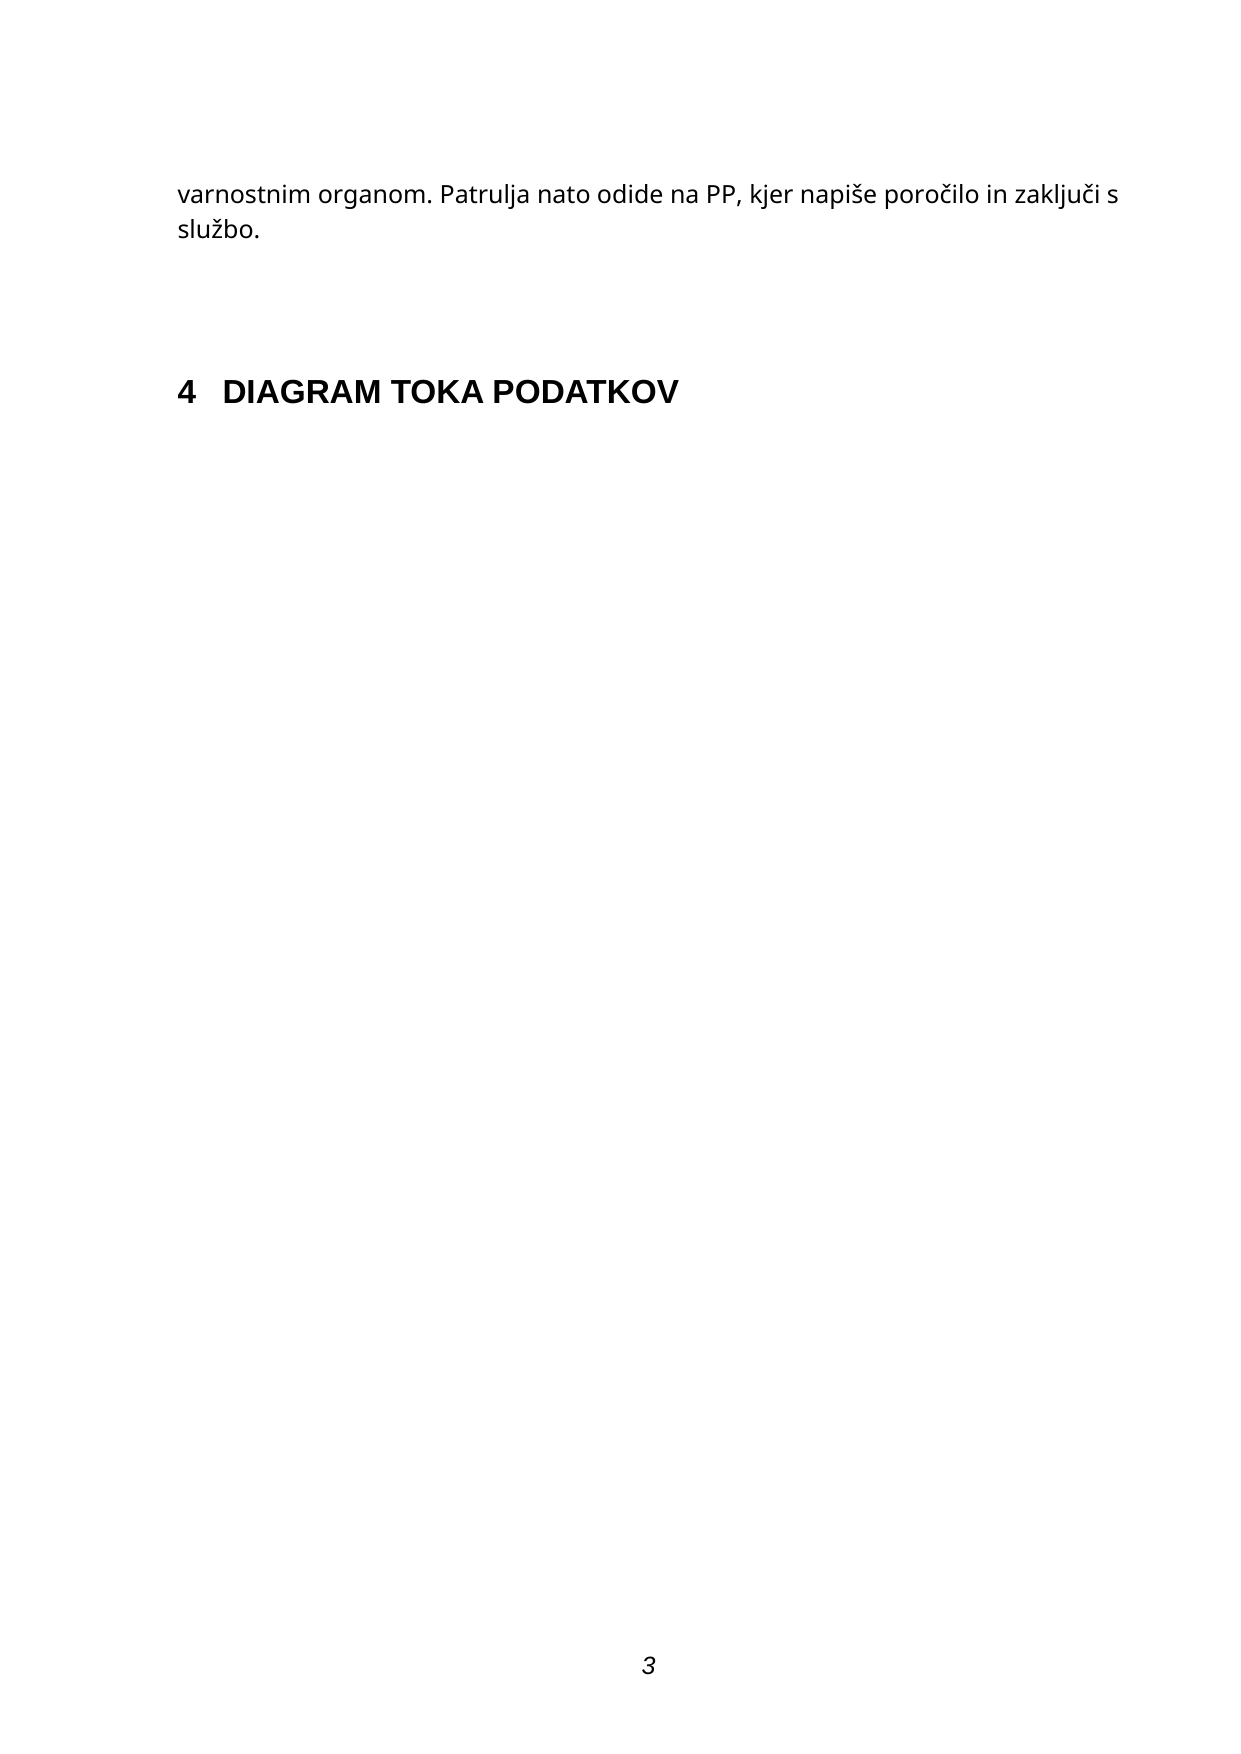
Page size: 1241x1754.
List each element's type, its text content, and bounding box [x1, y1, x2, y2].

text varnostnim organom. Patrulja nato odide na PP, kjer napiše poročilo in zaključi s službo. [177, 177, 1122, 245]
subtitle DIAGRAM TOKA PODATKOV [177, 372, 1122, 411]
